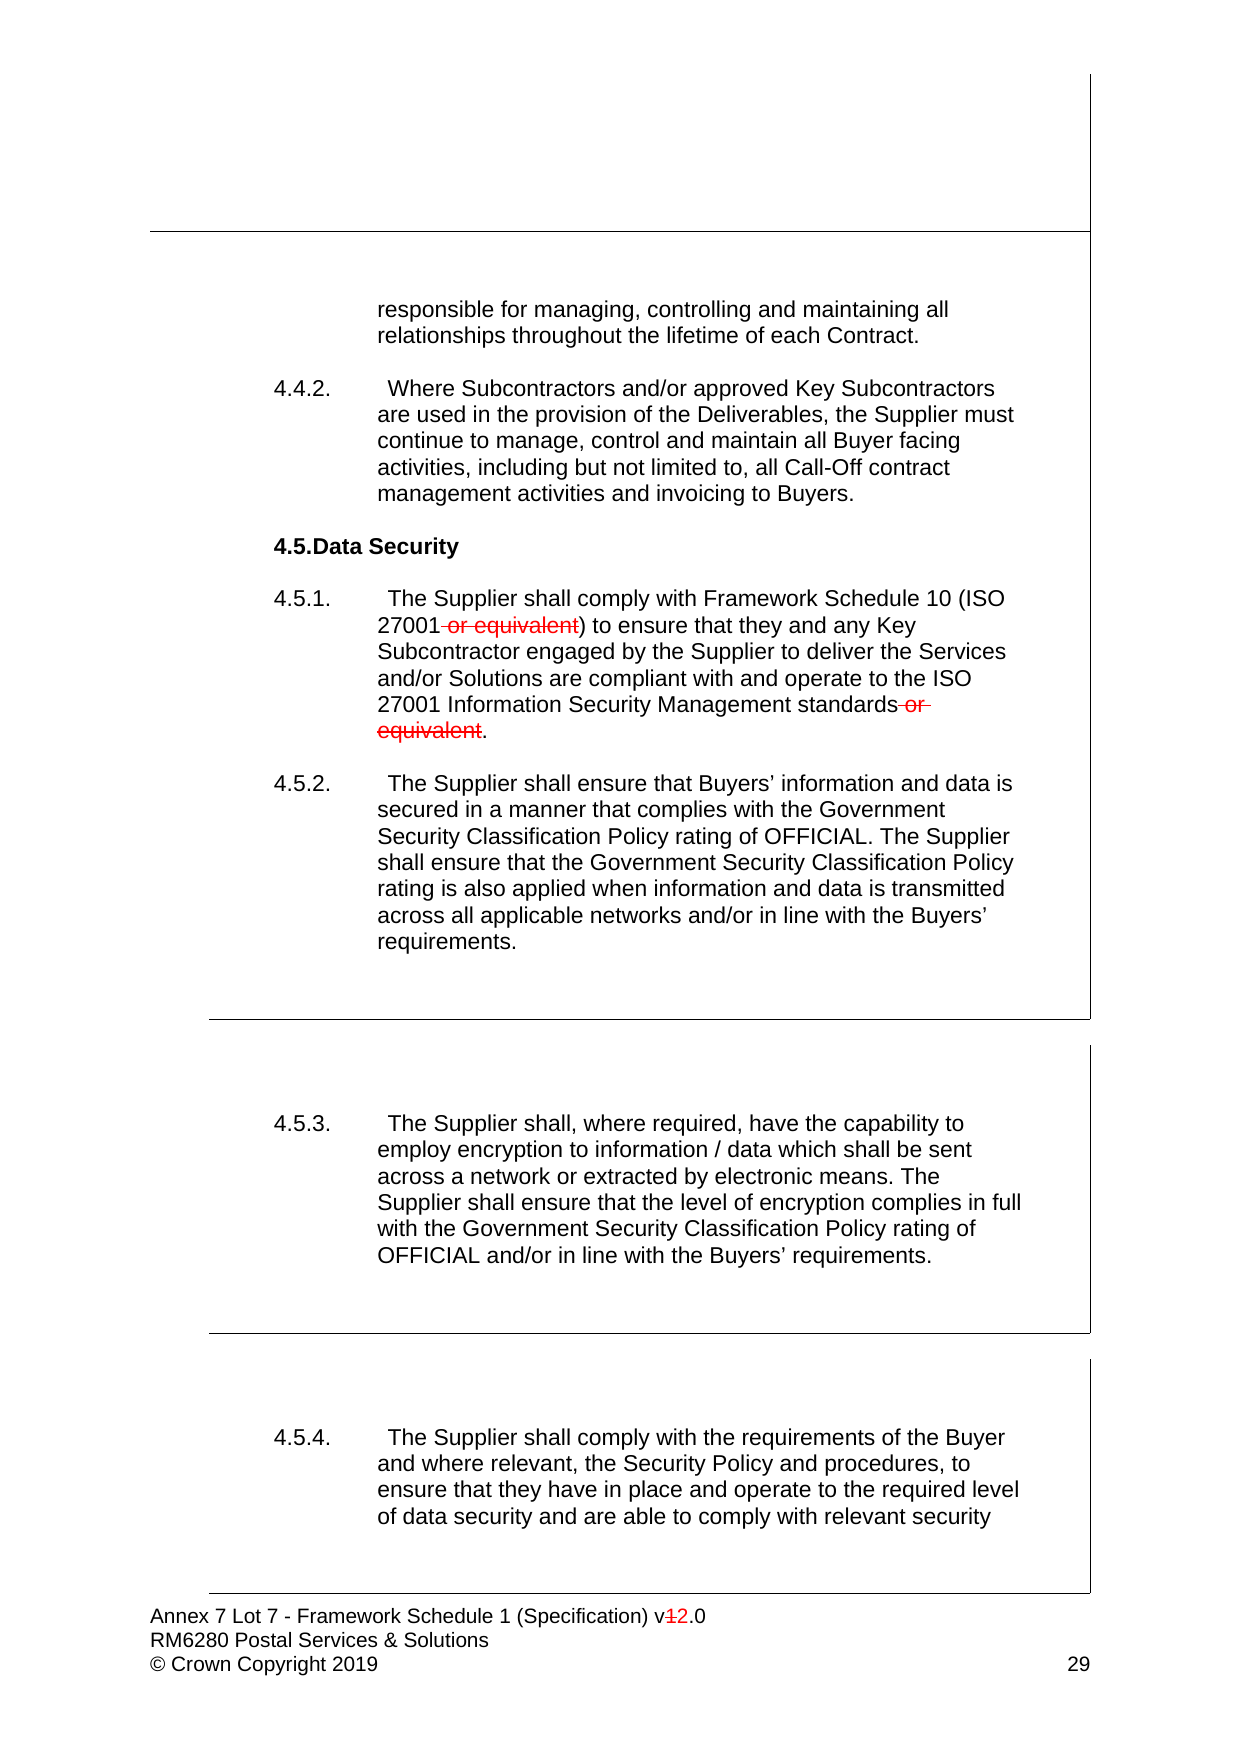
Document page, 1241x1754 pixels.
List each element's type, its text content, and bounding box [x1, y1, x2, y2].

list The Supplier shall, where required, have the capability to employ encryption to information / data which shall be sent across a network or extracted by electronic means. The Supplier shall ensure that the level of encryption complies in full with the Government Security Classification Policy rating of OFFICIAL and/or in line with the Buyers’ requirements. [209, 1045, 1090, 1333]
list The Supplier shall ensure that Buyers’ information and data is secured in a manner that complies with the Government Security Classification Policy rating of OFFICIAL. The Supplier shall ensure that the Government Security Classification Policy rating is also applied when information and data is transmitted across all applicable networks and/or in line with the Buyers’ requirements. [209, 770, 1090, 1019]
list Data Security [209, 533, 1090, 559]
list The Supplier shall comply with Framework Schedule 10 (ISO 27001 or equivalent) to ensure that they and any Key Subcontractor engaged by the Supplier to deliver the Services and/or Solutions are compliant with and operate to the ISO 27001 Information Security Management standards or equivalent. [209, 585, 1090, 743]
list The Supplier shall comply with the requirements of the Buyer and where relevant, the Security Policy and procedures, to ensure that they have in place and operate to the required level of data security and are able to comply with relevant security [209, 1359, 1090, 1593]
list Where Subcontractors and/or approved Key Subcontractors are used in the provision of the Deliverables, the Supplier must continue to manage, control and maintain all Buyer facing activities, including but not limited to, all Call-Off contract management activities and invoicing to Buyers. [209, 374, 1090, 506]
list responsible for managing, controlling and maintaining all relationships throughout the lifetime of each Contract. [209, 231, 1090, 348]
